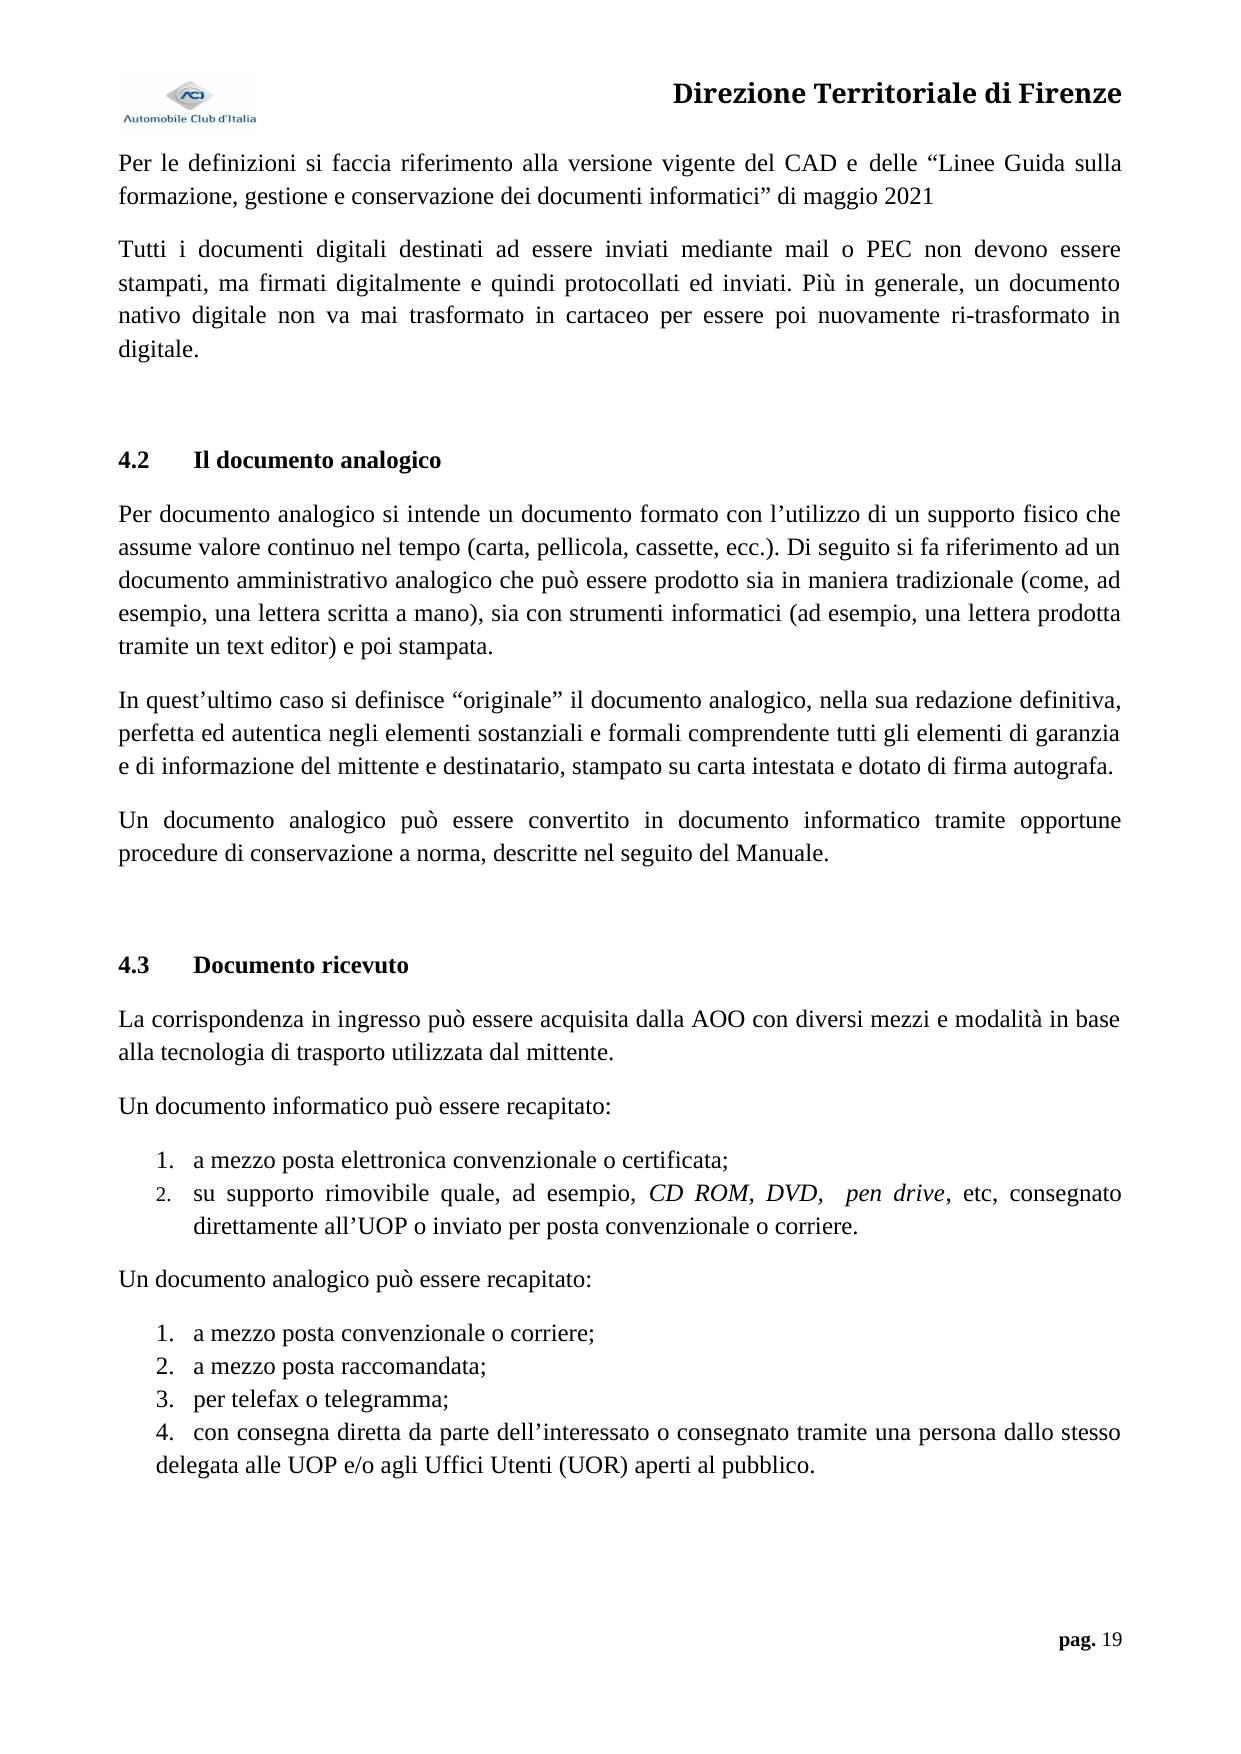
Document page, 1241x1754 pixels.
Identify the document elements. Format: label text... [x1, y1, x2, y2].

list con consegna diretta da parte dell’interessato o consegnato tramite una persona dallo stesso delegata alle UOP e/o agli Uffici Utenti (UOR) aperti al pubblico. [156, 1417, 1122, 1479]
text Un documento analogico può essere convertito in documento informatico tramite opportune procedure di conservazione a norma, descritte nel seguito del Manuale. [118, 805, 1122, 867]
text Tutti i documenti digitali destinati ad essere inviati mediante mail o PEC non devono essere stampati, ma firmati digitalmente e quindi protocollati ed inviati. Più in generale, un documento nativo digitale non va mai trasformato in cartaceo per essere poi nuovamente ri-trasformato in digitale. [118, 234, 1122, 362]
list Documento ricevuto [118, 950, 1122, 979]
list a mezzo posta raccomandata; [156, 1351, 1122, 1380]
list per telefax o telegramma; [156, 1384, 1122, 1413]
list su supporto rimovibile quale, ad esempio, CD ROM, DVD, pen drive, etc, consegnato direttamente all’UOP o inviato per posta convenzionale o corriere. [156, 1178, 1122, 1239]
text Un documento analogico può essere recapitato: [118, 1264, 1122, 1293]
text La corrispondenza in ingresso può essere acquisita dalla AOO con diversi mezzi e modalità in base alla tecnologia di trasporto utilizzata dal mittente. [118, 1004, 1122, 1066]
text Per le definizioni si faccia riferimento alla versione vigente del CAD e delle “Linee Guida sulla formazione, gestione e conservazione dei documenti informatici” di maggio 2021 [118, 148, 1122, 209]
text Un documento informatico può essere recapitato: [118, 1091, 1122, 1119]
text Per documento analogico si intende un documento formato con l’utilizzo di un supporto fisico che assume valore continuo nel tempo (carta, pellicola, cassette, ecc.). Di seguito si fa riferimento ad un documento amministrativo analogico che può essere prodotto sia in maniera tradizionale (come, ad esempio, una lettera scritta a mano), sia con strumenti informatici (ad esempio, una lettera prodotta tramite un text editor) e poi stampata. [118, 499, 1122, 660]
list Il documento analogico [118, 446, 1122, 474]
list a mezzo posta elettronica convenzionale o certificata; [156, 1145, 1122, 1173]
picture [122, 75, 257, 136]
list a mezzo posta convenzionale o corriere; [156, 1318, 1122, 1347]
text In quest’ultimo caso si definisce “originale” il documento analogico, nella sua redazione definitiva, perfetta ed autentica negli elementi sostanziali e formali comprendente tutti gli elementi di garanzia e di informazione del mittente e destinatario, stampato su carta intestata e dotato di firma autografa. [118, 685, 1122, 780]
